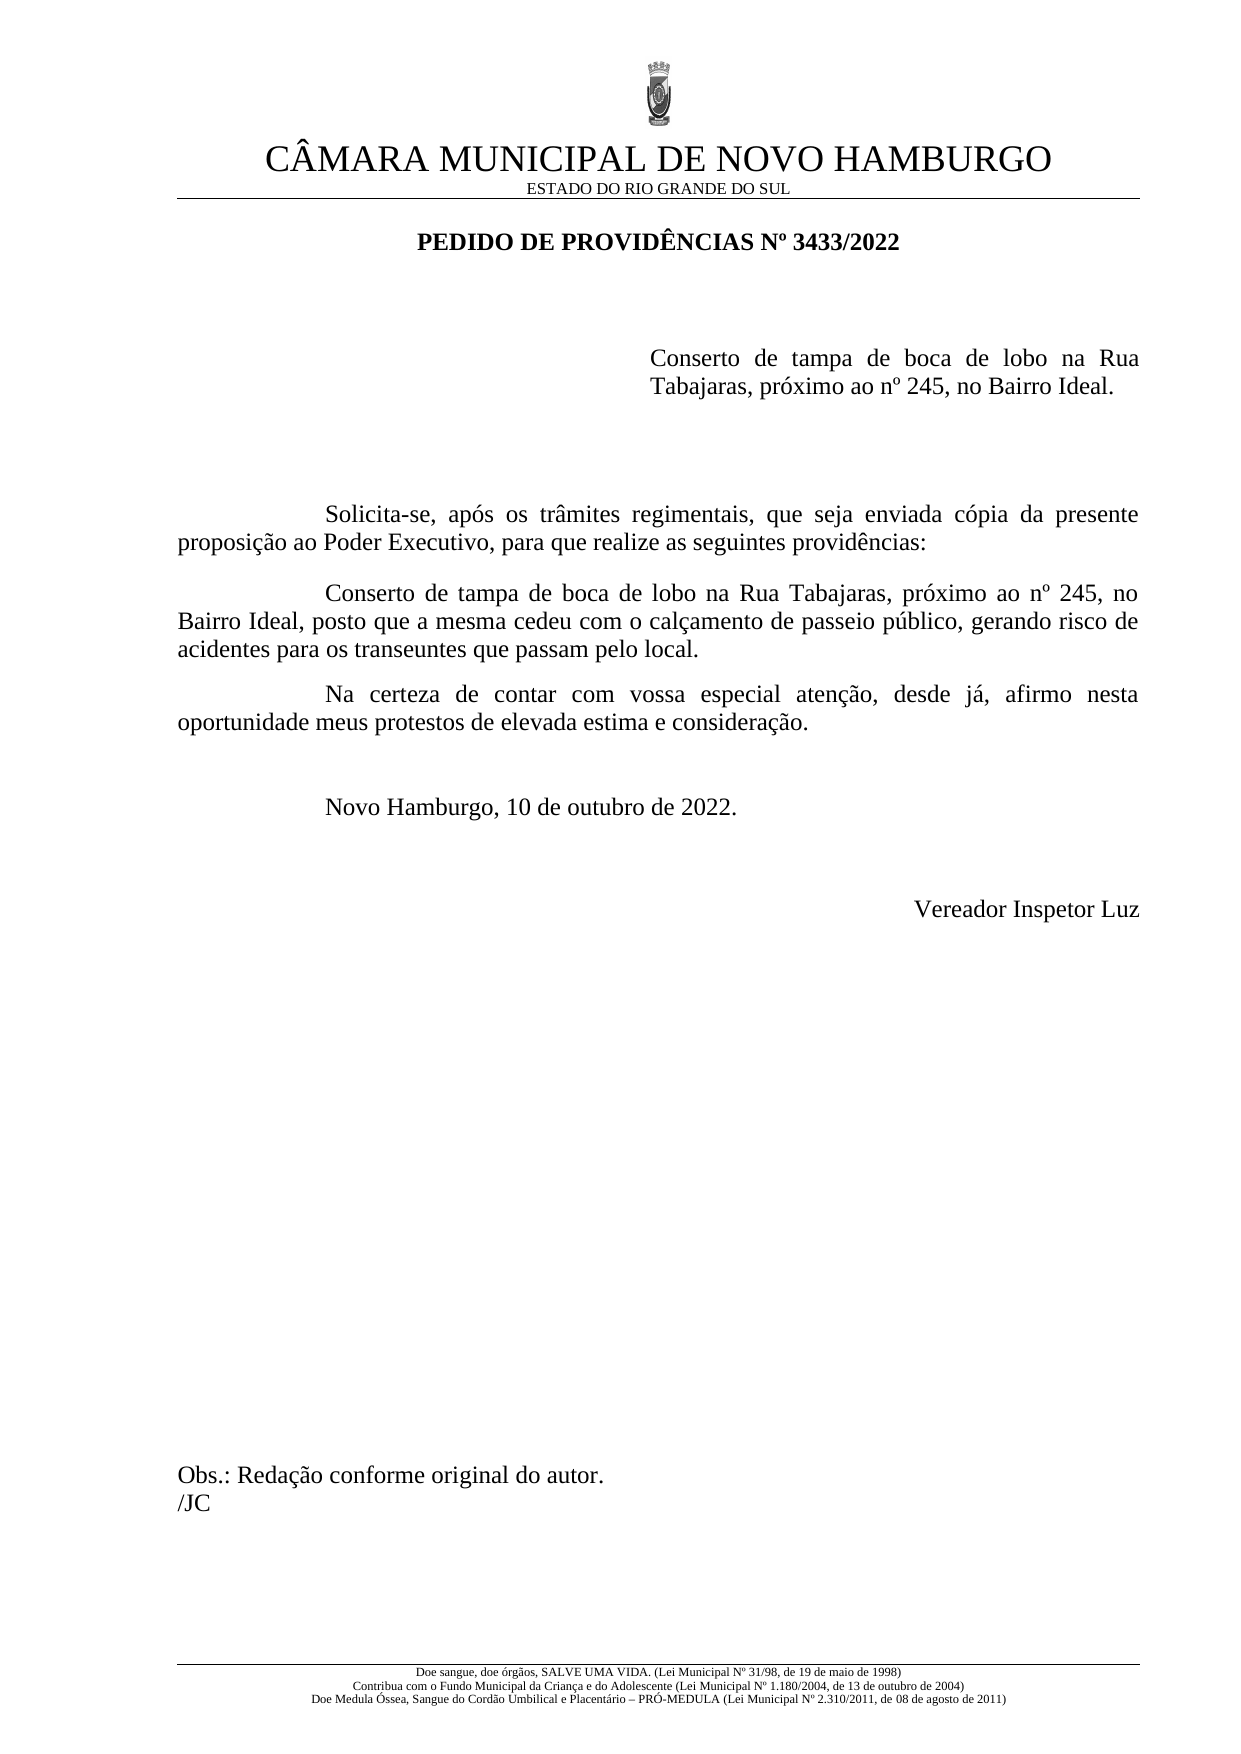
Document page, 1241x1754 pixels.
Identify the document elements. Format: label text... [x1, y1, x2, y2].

text Obs.: Redação conforme original do autor. [177, 1461, 1140, 1489]
text Na certeza de contar com vossa especial atenção, desde já, afirmo nesta oportunidade meus protestos de elevada estima e consideração. [177, 680, 1140, 736]
text Conserto de tampa de boca de lobo na Rua Tabajaras, próximo ao nº 245, no Bairro Ideal. [650, 344, 1140, 400]
text Vereador Inspetor Luz [177, 895, 1140, 923]
text PEDIDO DE PROVIDÊNCIAS Nº 3433/2022 [177, 228, 1140, 256]
text Solicita-se, após os trâmites regimentais, que seja enviada cópia da presente proposição ao Poder Executivo, para que realize as seguintes providências: [177, 500, 1140, 556]
text Conserto de tampa de boca de lobo na Rua Tabajaras, próximo ao nº 245, no Bairro Ideal, posto que a mesma cedeu com o calçamento de passeio público, gerando risco de acidentes para os transeuntes que passam pelo local. [177, 579, 1140, 662]
text /JC [177, 1489, 1140, 1517]
text Novo Hamburgo, 10 de outubro de 2022. [177, 793, 1140, 821]
